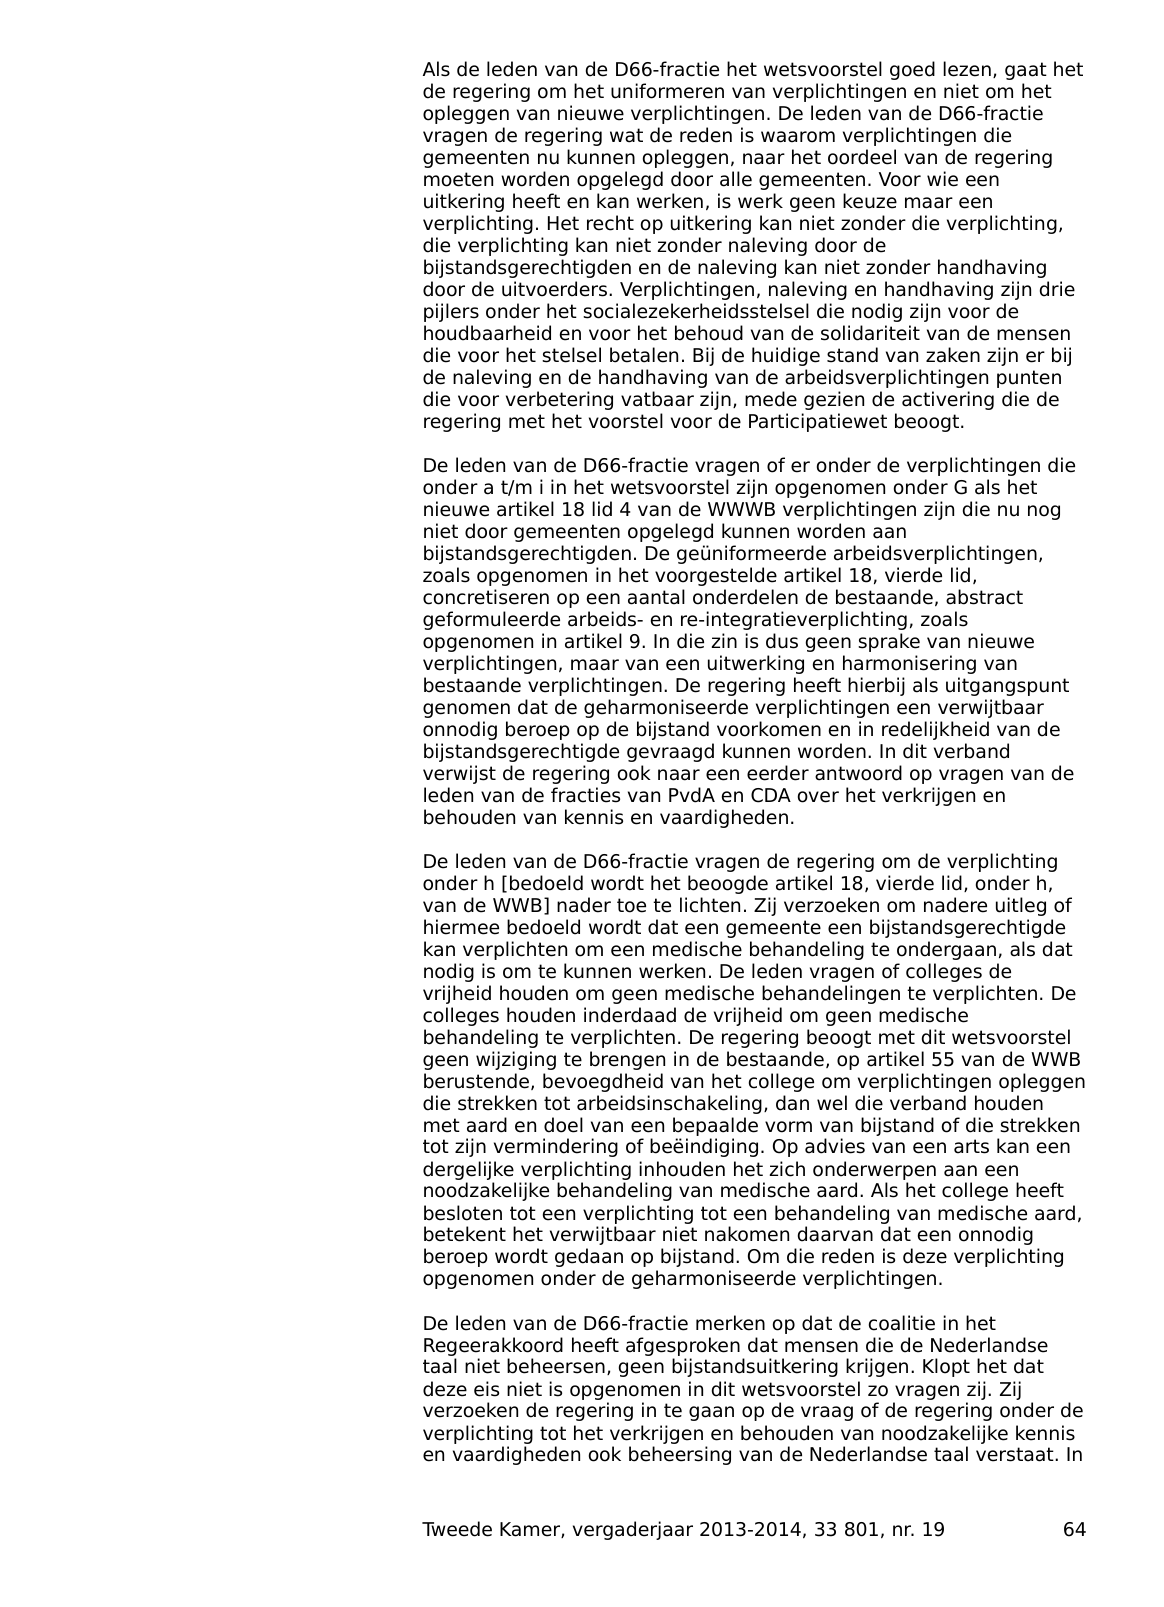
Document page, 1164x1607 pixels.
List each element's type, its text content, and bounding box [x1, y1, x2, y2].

text Als de leden van de D66-fractie het wetsvoorstel goed lezen, gaat het de regering om het uniformeren van verplichtingen en niet om het opleggen van nieuwe verplichtingen. De leden van de D66-fractie vragen de regering wat de reden is waarom verplichtingen die gemeenten nu kunnen opleggen, naar het oordeel van de regering moeten worden opgelegd door alle gemeenten. Voor wie een uitkering heeft en kan werken, is werk geen keuze maar een verplichting. Het recht op uitkering kan niet zonder die verplichting, die verplichting kan niet zonder naleving door de bijstandsgerechtigden en de naleving kan niet zonder handhaving door de uitvoerders. Verplichtingen, naleving en handhaving zijn drie pijlers onder het socialezekerheidsstelsel die nodig zijn voor de houdbaarheid en voor het behoud van de solidariteit van de mensen die voor het stelsel betalen. Bij de huidige stand van zaken zijn er bij de naleving en de handhaving van de arbeidsverplichtingen punten die voor verbetering vatbaar zijn, mede gezien de activering die de regering met het voorstel voor de Participatiewet beoogt. [422, 59, 1087, 433]
text De leden van de D66-fractie vragen de regering om de verplichting onder h [bedoeld wordt het beoogde artikel 18, vierde lid, onder h, van de WWB] nader toe te lichten. Zij verzoeken om nadere uitleg of hiermee bedoeld wordt dat een gemeente een bijstandsgerechtigde kan verplichten om een medische behandeling te ondergaan, als dat nodig is om te kunnen werken. De leden vragen of colleges de vrijheid houden om geen medische behandelingen te verplichten. De colleges houden inderdaad de vrijheid om geen medische behandeling te verplichten. De regering beoogt met dit wetsvoorstel geen wijziging te brengen in de bestaande, op artikel 55 van de WWB berustende, bevoegdheid van het college om verplichtingen opleggen die strekken tot arbeidsinschakeling, dan wel die verband houden met aard en doel van een bepaalde vorm van bijstand of die strekken tot zijn vermindering of beëindiging. Op advies van een arts kan een dergelijke verplichting inhouden het zich onderwerpen aan een noodzakelijke behandeling van medische aard. Als het college heeft besloten tot een verplichting tot een behandeling van medische aard, betekent het verwijtbaar niet nakomen daarvan dat een onnodig beroep wordt gedaan op bijstand. Om die reden is deze verplichting opgenomen onder de geharmoniseerde verplichtingen. [422, 851, 1087, 1290]
text De leden van de D66-fractie merken op dat de coalitie in het Regeerakkoord heeft afgesproken dat mensen die de Nederlandse taal niet beheersen, geen bijstandsuitkering krijgen. Klopt het dat deze eis niet is opgenomen in dit wetsvoorstel zo vragen zij. Zij verzoeken de regering in te gaan op de vraag of de regering onder de verplichting tot het verkrijgen en behouden van noodzakelijke kennis en vaardigheden ook beheersing van de Nederlandse taal verstaat. In [422, 1312, 1087, 1466]
text De leden van de D66-fractie vragen of er onder de verplichtingen die onder a t/m i in het wetsvoorstel zijn opgenomen onder G als het nieuwe artikel 18 lid 4 van de WWWB verplichtingen zijn die nu nog niet door gemeenten opgelegd kunnen worden aan bijstandsgerechtigden. De geüniformeerde arbeidsverplichtingen, zoals opgenomen in het voorgestelde artikel 18, vierde lid, concretiseren op een aantal onderdelen de bestaande, abstract geformuleerde arbeids- en re-integratieverplichting, zoals opgenomen in artikel 9. In die zin is dus geen sprake van nieuwe verplichtingen, maar van een uitwerking en harmonisering van bestaande verplichtingen. De regering heeft hierbij als uitgangspunt genomen dat de geharmoniseerde verplichtingen een verwijtbaar onnodig beroep op de bijstand voorkomen en in redelijkheid van de bijstandsgerechtigde gevraagd kunnen worden. In dit verband verwijst de regering ook naar een eerder antwoord op vragen van de leden van de fracties van PvdA en CDA over het verkrijgen en behouden van kennis en vaardigheden. [422, 455, 1087, 828]
